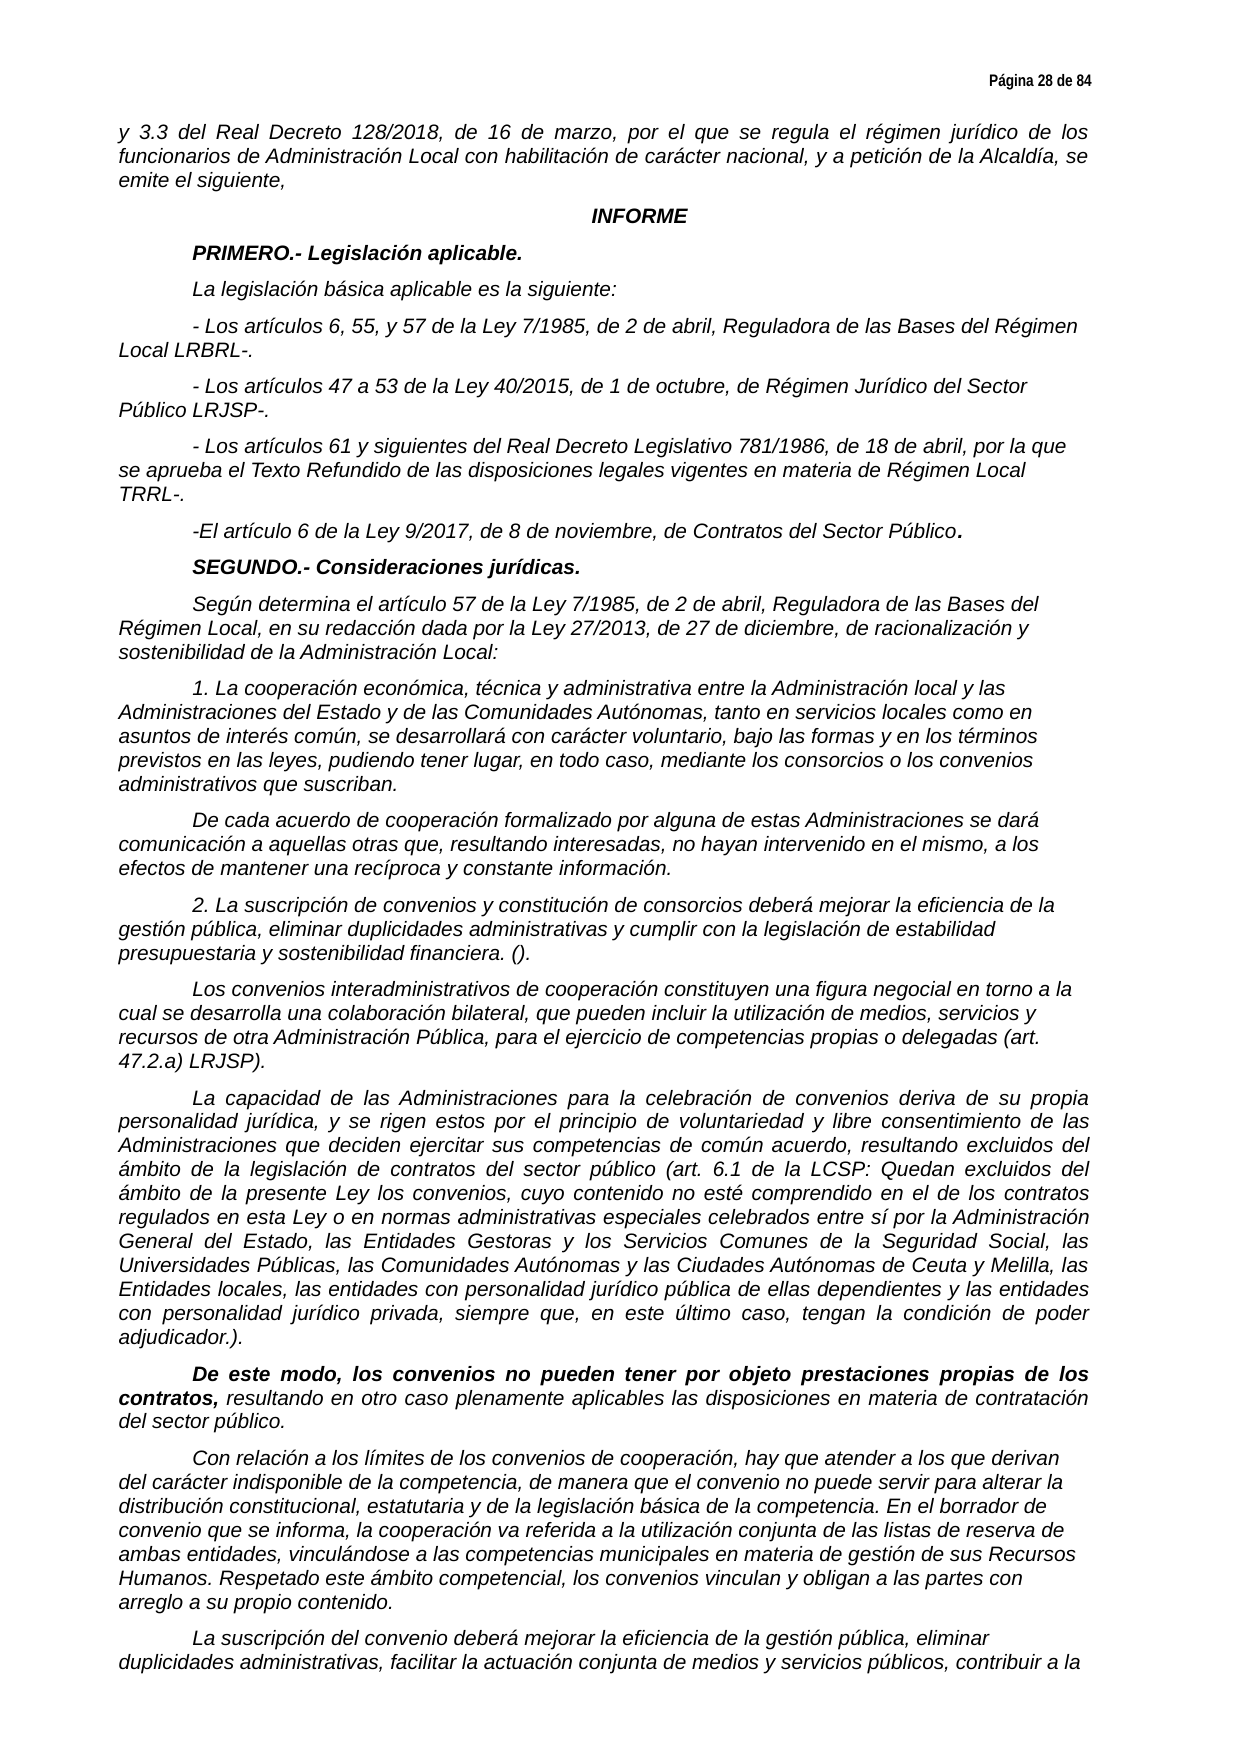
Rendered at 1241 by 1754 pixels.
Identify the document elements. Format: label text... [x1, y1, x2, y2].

text Los convenios interadministrativos de cooperación constituyen una figura negocial en torno a la cual se desarrolla una colaboración bilateral, que pueden incluir la utilización de medios, servicios y recursos de otra Administración Pública, para el ejercicio de competencias propias o delegadas (art. 47.2.a) LRJSP). [118, 977, 1092, 1073]
text La legislación básica aplicable es la siguiente: [118, 277, 1092, 301]
text -El artículo 6 de la Ley 9/2017, de 8 de noviembre, de Contratos del Sector Público. [118, 519, 1092, 543]
text - Los artículos 6, 55, y 57 de la Ley 7/1985, de 2 de abril, Reguladora de las Bases del Régimen Local LRBRL-. [118, 313, 1092, 361]
text De este modo, los convenios no pueden tener por objeto prestaciones propias de los contratos, resultando en otro caso plenamente aplicables las disposiciones en materia de contratación del sector público. [118, 1361, 1092, 1433]
text INFORME [118, 204, 1092, 228]
text - Los artículos 47 a 53 de la Ley 40/2015, de 1 de octubre, de Régimen Jurídico del Sector Público LRJSP-. [118, 374, 1092, 422]
text y 3.3 del Real Decreto 128/2018, de 16 de marzo, por el que se regula el régimen jurídico de los funcionarios de Administración Local con habilitación de carácter nacional, y a petición de la Alcaldía, se emite el siguiente, [118, 120, 1092, 192]
text - Los artículos 61 y siguientes del Real Decreto Legislativo 781/1986, de 18 de abril, por la que se aprueba el Texto Refundido de las disposiciones legales vigentes en materia de Régimen Local TRRL-. [118, 434, 1092, 506]
text La capacidad de las Administraciones para la celebración de convenios deriva de su propia personalidad jurídica, y se rigen estos por el principio de voluntariedad y libre consentimiento de las Administraciones que deciden ejercitar sus competencias de común acuerdo, resultando excluidos del ámbito de la legislación de contratos del sector público (art. 6.1 de la LCSP: Quedan excluidos del ámbito de la presente Ley los convenios, cuyo contenido no esté comprendido en el de los contratos regulados en esta Ley o en normas administrativas especiales celebrados entre sí por la Administración General del Estado, las Entidades Gestoras y los Servicios Comunes de la Seguridad Social, las Universidades Públicas, las Comunidades Autónomas y las Ciudades Autónomas de Ceuta y Melilla, las Entidades locales, las entidades con personalidad jurídico pública de ellas dependientes y las entidades con personalidad jurídico privada, siempre que, en este último caso, tengan la condición de poder adjudicador.). [118, 1085, 1092, 1349]
text De cada acuerdo de cooperación formalizado por alguna de estas Administraciones se dará comunicación a aquellas otras que, resultando interesadas, no hayan intervenido en el mismo, a los efectos de mantener una recíproca y constante información. [118, 808, 1092, 880]
text SEGUNDO.- Consideraciones jurídicas. [118, 555, 1092, 579]
text Con relación a los límites de los convenios de cooperación, hay que atender a los que derivan del carácter indisponible de la competencia, de manera que el convenio no puede servir para alterar la distribución constitucional, estatutaria y de la legislación básica de la competencia. En el borrador de convenio que se informa, la cooperación va referida a la utilización conjunta de las listas de reserva de ambas entidades, vinculándose a las competencias municipales en materia de gestión de sus Recursos Humanos. Respetado este ámbito competencial, los convenios vinculan y obligan a las partes con arreglo a su propio contenido. [118, 1446, 1092, 1613]
text 1. La cooperación económica, técnica y administrativa entre la Administración local y las Administraciones del Estado y de las Comunidades Autónomas, tanto en servicios locales como en asuntos de interés común, se desarrollará con carácter voluntario, bajo las formas y en los términos previstos en las leyes, pudiendo tener lugar, en todo caso, mediante los consorcios o los convenios administrativos que suscriban. [118, 676, 1092, 796]
text La suscripción del convenio deberá mejorar la eficiencia de la gestión pública, eliminar duplicidades administrativas, facilitar la actuación conjunta de medios y servicios públicos, contribuir a la [118, 1626, 1092, 1674]
text PRIMERO.- Legislación aplicable. [118, 241, 1092, 264]
text Según determina el artículo 57 de la Ley 7/1985, de 2 de abril, Reguladora de las Bases del Régimen Local, en su redacción dada por la Ley 27/2013, de 27 de diciembre, de racionalización y sostenibilidad de la Administración Local: [118, 592, 1092, 663]
text 2. La suscripción de convenios y constitución de consorcios deberá mejorar la eficiencia de la gestión pública, eliminar duplicidades administrativas y cumplir con la legislación de estabilidad presupuestaria y sostenibilidad financiera. (). [118, 893, 1092, 964]
